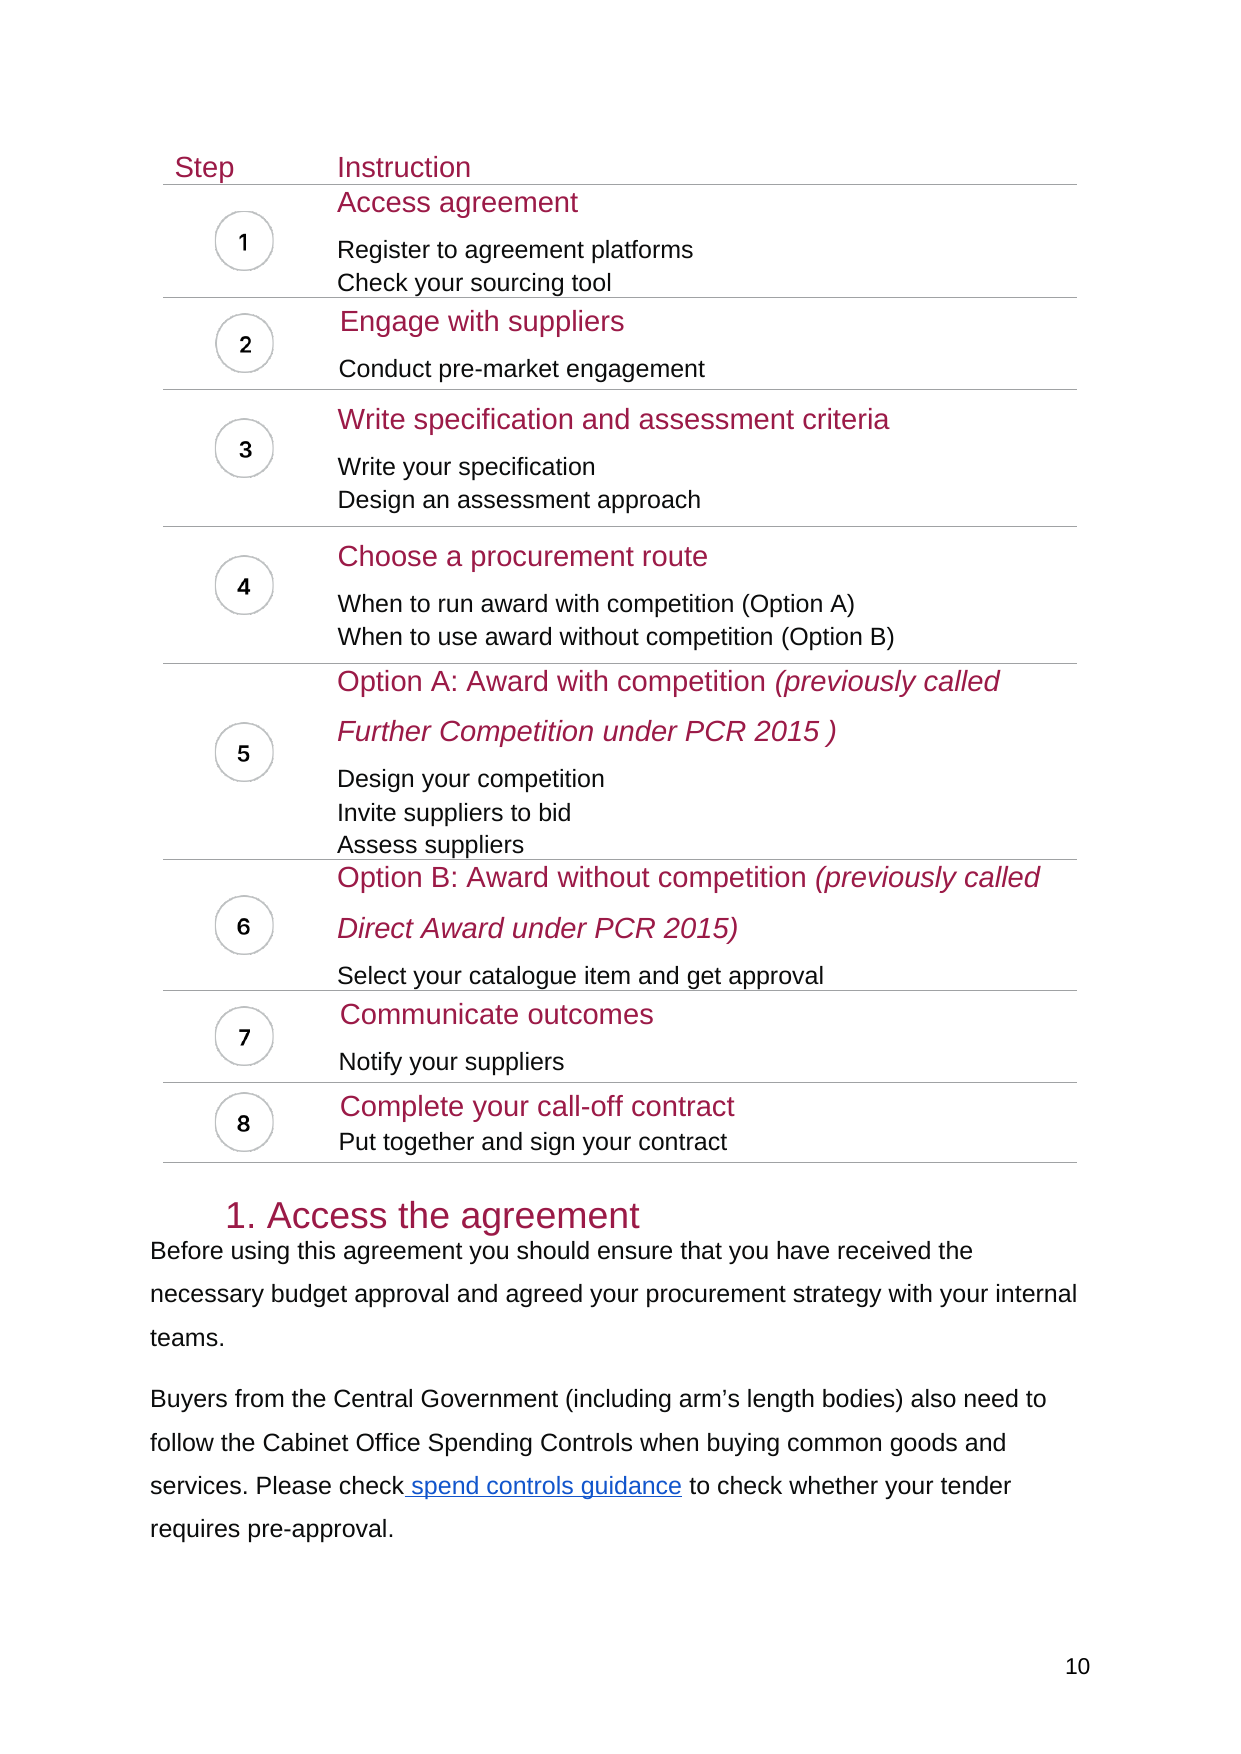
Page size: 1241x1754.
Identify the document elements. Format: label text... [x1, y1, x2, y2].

table_cell Choose a procurement route When to run award with competition (Option A) When to use award without competition (Option B) [326, 527, 1063, 663]
table_header Step [163, 150, 326, 183]
table_cell [163, 860, 326, 990]
table_header [1063, 150, 1077, 183]
table_cell [163, 298, 326, 389]
table_cell [163, 1083, 326, 1162]
picture [214, 418, 274, 478]
table_cell [1063, 860, 1077, 990]
text Before using this agreement you should ensure that you have received the necessary budget approval and agreed your procurement strategy with your internal teams. [150, 1236, 1090, 1351]
table_cell [163, 991, 326, 1082]
picture [214, 211, 274, 271]
table_cell [1063, 390, 1077, 526]
table_cell [1063, 185, 1077, 297]
table_cell [1063, 991, 1077, 1082]
table_cell [1063, 664, 1077, 859]
table_cell Communicate outcomes Notify your suppliers [326, 991, 1063, 1082]
picture [214, 555, 274, 615]
picture [214, 722, 274, 782]
picture [214, 1006, 274, 1066]
picture [215, 313, 274, 373]
text Buyers from the Central Government (including arm’s length bodies) also need to follow the Cabinet Office Spending Controls when buying common goods and services. Please check spend controls guidance to check whether your tender requires pre-approval. [150, 1384, 1090, 1542]
table_cell Option A: Award with competition (previously called Further Competition under PCR 2015 ) Design your competition Invite suppliers to bid Assess suppliers [326, 664, 1063, 859]
table_cell Option B: Award without competition (previously called Direct Award under PCR 2015) Select your catalogue item and get approval [326, 860, 1063, 990]
table_cell [163, 185, 326, 297]
picture [214, 895, 274, 955]
picture [214, 1092, 274, 1152]
table_cell [163, 390, 326, 526]
table_cell [163, 527, 326, 663]
table_cell Access agreement Register to agreement platforms Check your sourcing tool [326, 185, 1063, 297]
table_header Instruction [326, 150, 1063, 183]
subtitle 1. Access the agreement [150, 1193, 1090, 1236]
table_cell [1063, 527, 1077, 663]
table_cell Engage with suppliers Conduct pre-market engagement [326, 298, 1063, 389]
table_cell [1063, 298, 1077, 389]
table_cell [1063, 1083, 1077, 1162]
table_cell [163, 664, 326, 859]
table_cell Write specification and assessment criteria Write your specification Design an assessment approach [326, 390, 1063, 526]
table_cell Complete your call-off contract Put together and sign your contract [326, 1083, 1063, 1162]
